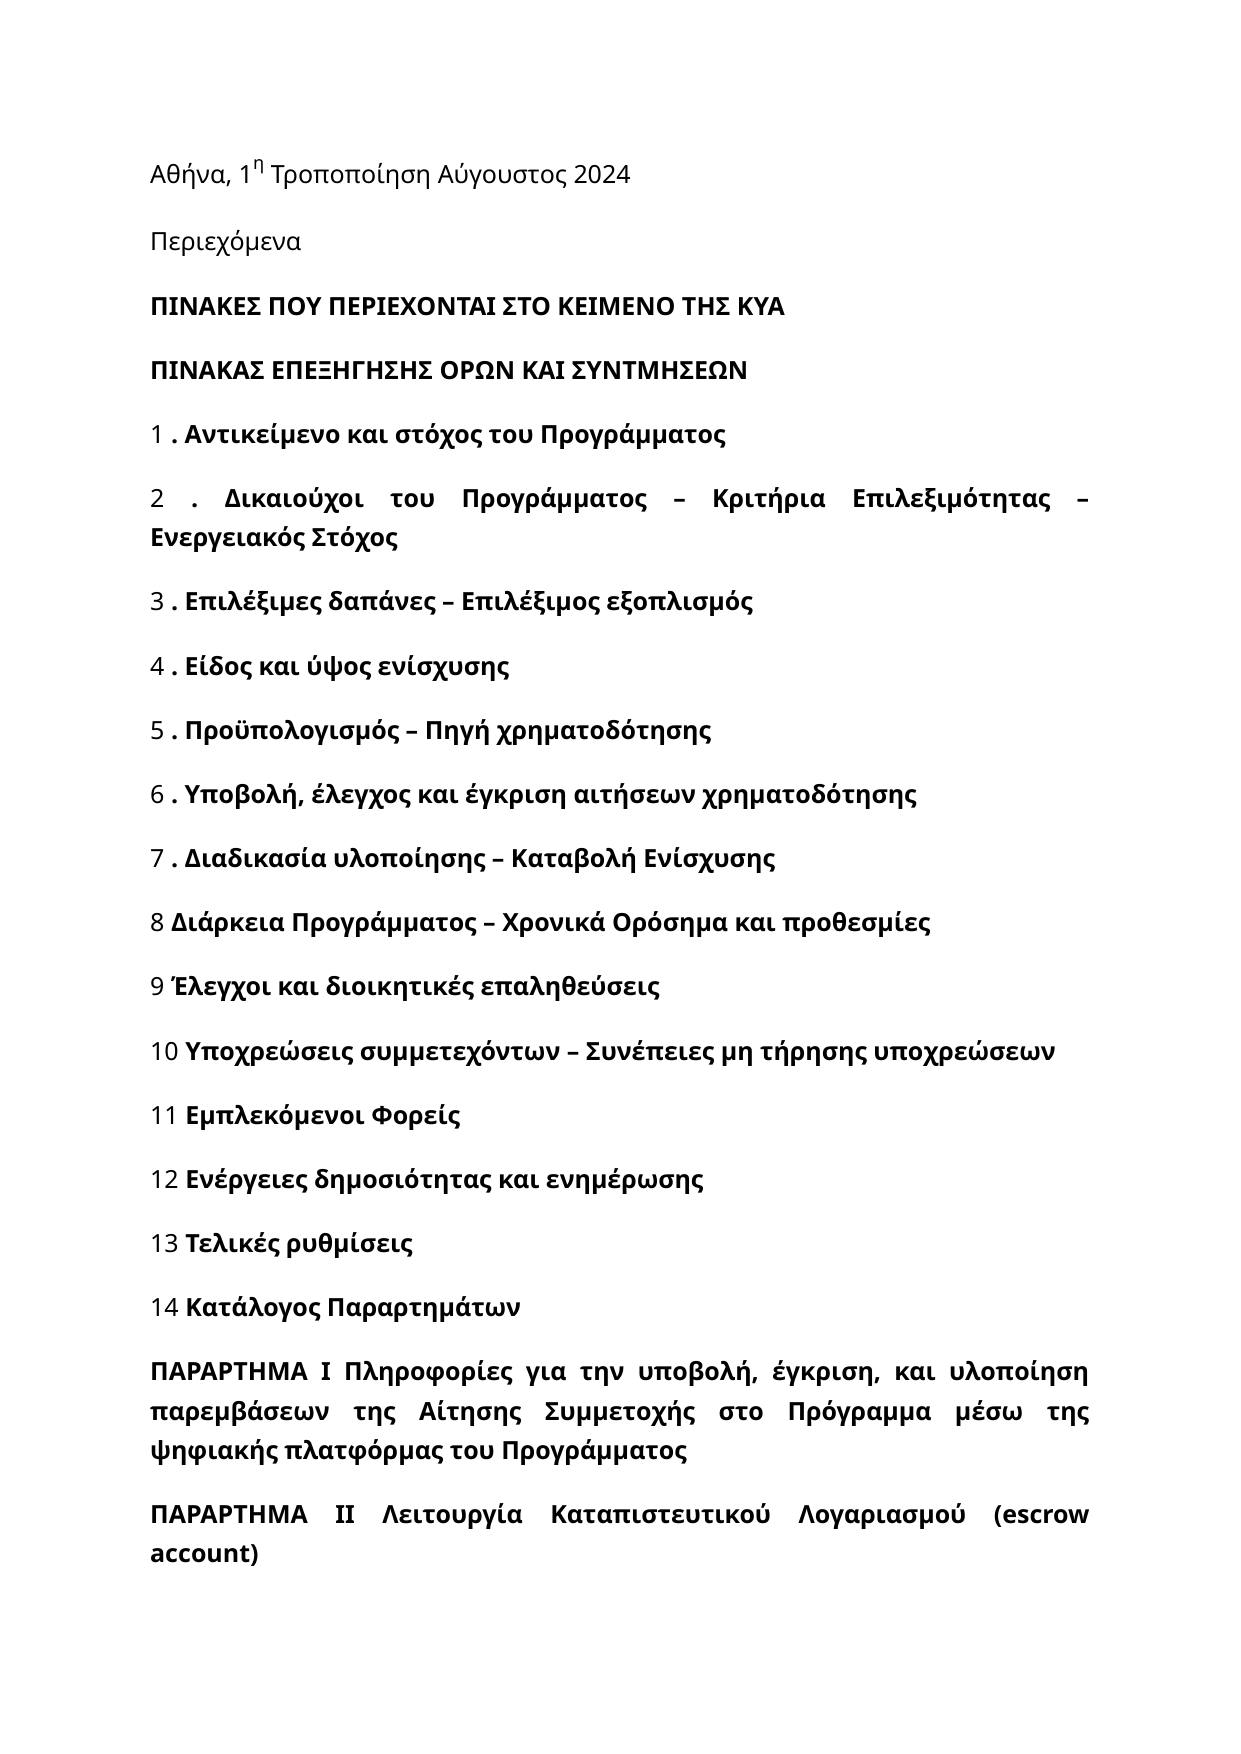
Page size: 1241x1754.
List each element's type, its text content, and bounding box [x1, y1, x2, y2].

text 11 Εμπλεκόμενοι Φορείς [150, 1097, 1090, 1131]
text ΠΑΡΑΡΤΗΜΑ ΙΙ Λειτουργία Καταπιστευτικού Λογαριασμού (escrow account) [150, 1496, 1090, 1570]
text 8 Διάρκεια Προγράμματος – Χρονικά Ορόσημα και προθεσμίες [150, 905, 1090, 939]
text ΠΙΝΑΚΑΣ ΕΠΕΞΗΓΗΣΗΣ ΟΡΩΝ ΚΑΙ ΣΥΝΤΜΗΣΕΩΝ [150, 352, 1090, 386]
text 12 Ενέργειες δημοσιότητας και ενημέρωσης [150, 1161, 1090, 1196]
text 7 . Διαδικασία υλοποίησης – Καταβολή Ενίσχυσης [150, 841, 1090, 875]
text 10 Υποχρεώσεις συμμετεχόντων – Συνέπειες μη τήρησης υποχρεώσεων [150, 1033, 1090, 1067]
text 9 Έλεγχοι και διοικητικές επαληθεύσεις [150, 969, 1090, 1003]
text Αθήνα, 1η Τροποποίηση Αύγουστος 2024 [150, 150, 1090, 193]
text ΠΑΡΑΡΤΗΜΑ Ι Πληροφορίες για την υποβολή, έγκριση, και υλοποίηση παρεμβάσεων της Αίτησης Συμμετοχής στο Πρόγραμμα μέσω της ψηφιακής πλατφόρμας του Προγράμματος [150, 1354, 1090, 1466]
text 14 Κατάλογος Παραρτημάτων [150, 1290, 1090, 1324]
text 2 . Δικαιούχοι του Προγράμματος – Κριτήρια Επιλεξιμότητας – Ενεργειακός Στόχος [150, 481, 1090, 554]
text 4 . Είδος και ύψος ενίσχυσης [150, 648, 1090, 682]
text 6 . Υποβολή, έλεγχος και έγκριση αιτήσεων χρηματοδότησης [150, 776, 1090, 811]
text 5 . Προϋπολογισμός – Πηγή χρηματοδότησης [150, 712, 1090, 746]
text 13 Τελικές ρυθμίσεις [150, 1226, 1090, 1260]
text 1 . Αντικείμενο και στόχος του Προγράμματος [150, 416, 1090, 451]
text ΠΙΝΑΚΕΣ ΠΟΥ ΠΕΡΙΕΧΟΝΤΑΙ ΣΤΟ ΚΕΙΜΕΝΟ ΤΗΣ ΚΥΑ [150, 288, 1090, 322]
text Περιεχόμενα [150, 224, 1090, 258]
text 3 . Επιλέξιμες δαπάνες – Επιλέξιμος εξοπλισμός [150, 584, 1090, 618]
